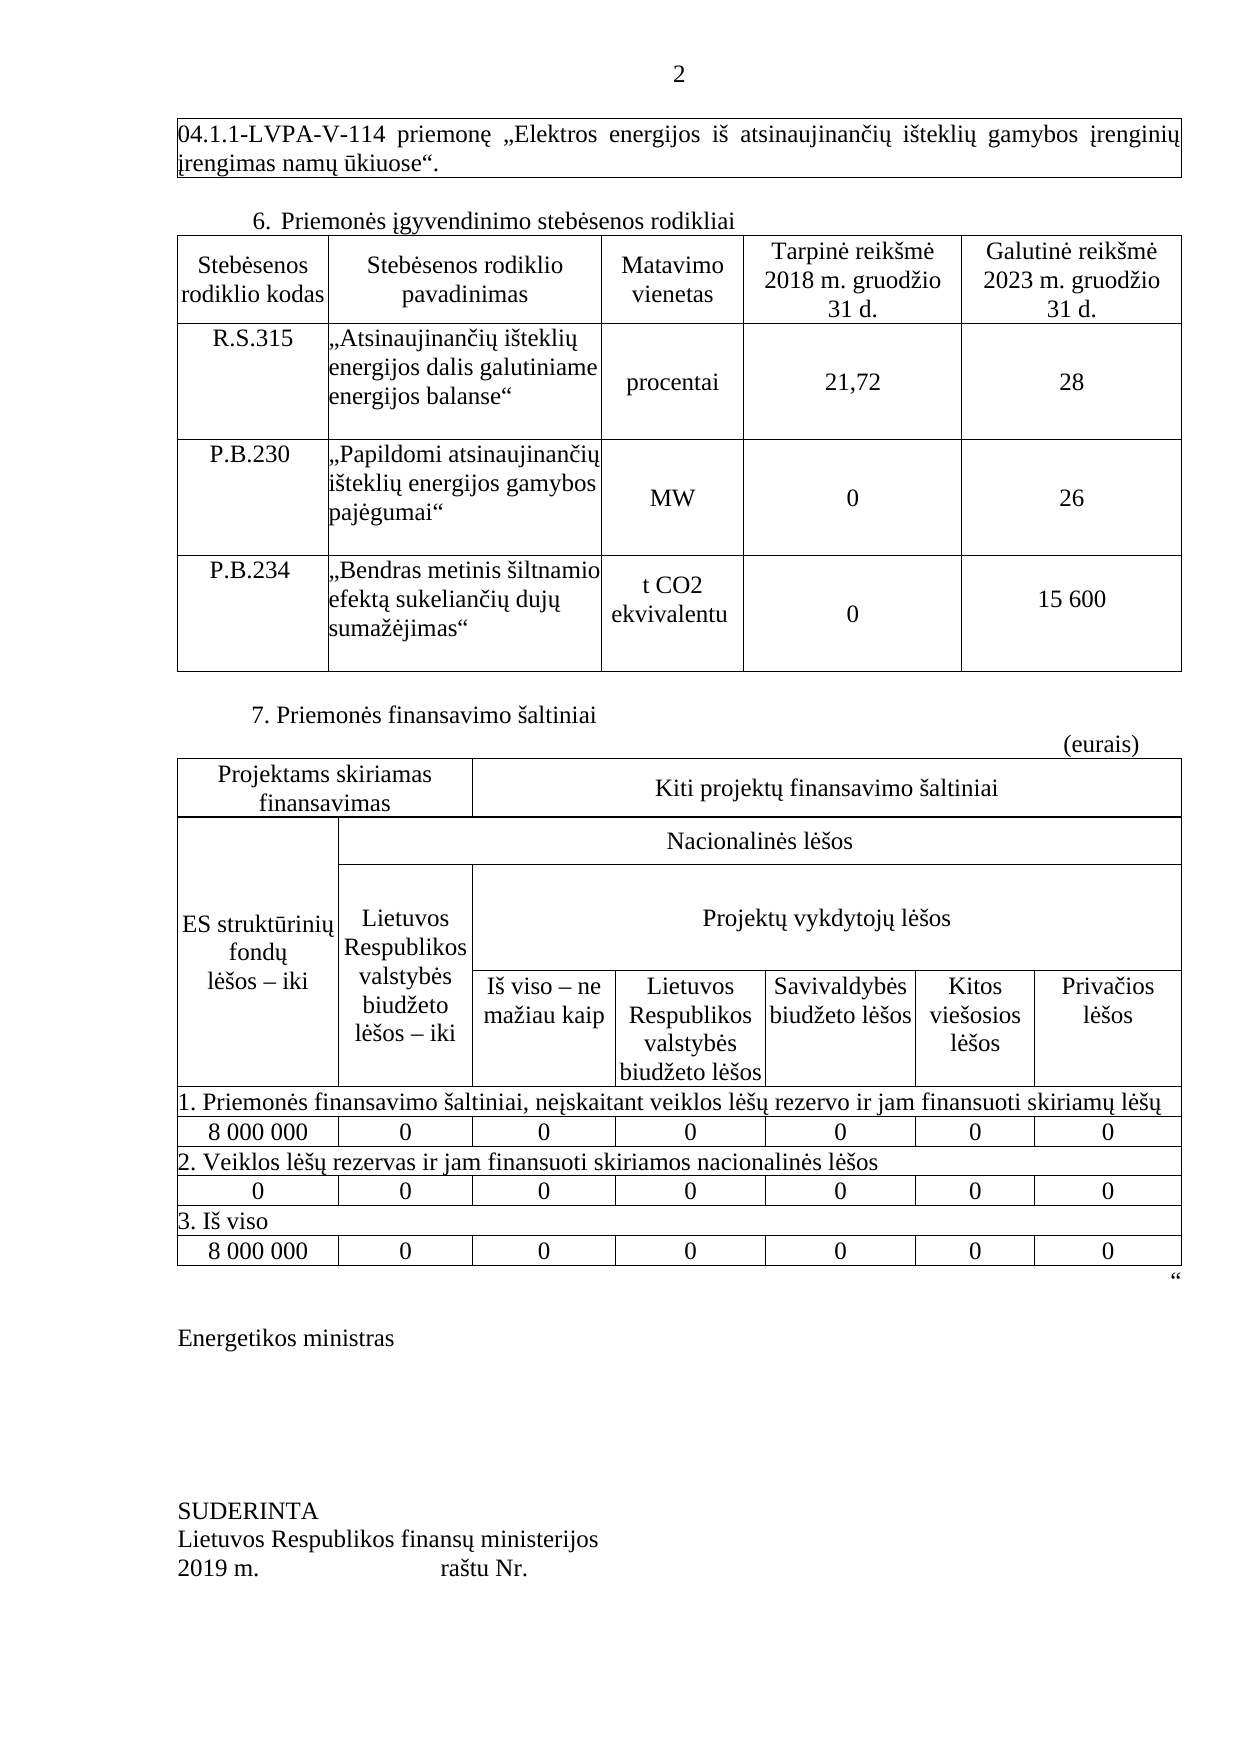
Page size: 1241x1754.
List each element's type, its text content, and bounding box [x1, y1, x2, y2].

table_cell 0 [1035, 1117, 1181, 1146]
table_cell 0 [473, 1236, 615, 1265]
table_cell 0 [616, 1236, 765, 1265]
table_cell 0 [339, 1176, 472, 1205]
table_cell 0 [766, 1176, 915, 1205]
text 6. Priemonės įgyvendinimo stebėsenos rodikliai [252, 206, 1181, 235]
table_cell Iš viso – ne mažiau kaip [473, 971, 615, 1086]
table_cell 0 [473, 1117, 615, 1146]
table_cell „Bendras metinis šiltnamio efektą sukeliančių dujų sumažėjimas“ [329, 556, 601, 671]
table_cell 0 [916, 1236, 1034, 1265]
table_cell Lietuvos Respublikos valstybės biudžeto lėšos – iki [339, 865, 472, 1086]
text Lietuvos Respublikos finansų ministerijos [177, 1524, 1181, 1553]
text SUDERINTA [177, 1496, 1181, 1524]
table_cell 8 000 000 [178, 1236, 338, 1265]
table_header Galutinė reikšmė 2023 m. gruodžio 31 d. [962, 236, 1181, 322]
table_cell Lietuvos Respublikos valstybės biudžeto lėšos [616, 971, 765, 1086]
table_cell MW [602, 440, 743, 554]
table_cell P.B.230 [178, 440, 328, 554]
table_cell procentai [602, 324, 743, 438]
table_header 04.1.1-LVPA-V-114 priemonę „Elektros energijos iš atsinaujinančių išteklių gamybos įrenginių įrengimas namų ūkiuose“. [178, 119, 1181, 177]
table_cell 15 600 [962, 556, 1181, 671]
table_cell 0 [1035, 1236, 1181, 1265]
table_header Kiti projektų finansavimo šaltiniai [473, 759, 1181, 816]
table_cell ES struktūrinių fondų lėšos – iki [178, 818, 338, 1086]
table_cell P.B.234 [178, 556, 328, 671]
table_cell 0 [916, 1176, 1034, 1205]
table_cell 0 [616, 1176, 765, 1205]
table_cell 1. Priemonės finansavimo šaltiniai, neįskaitant veiklos lėšų rezervo ir jam finansuoti skiriamų lėšų [178, 1087, 1181, 1116]
text Energetikos ministras [177, 1323, 1181, 1352]
table_cell R.S.315 [178, 324, 328, 438]
table_cell t CO2 ekvivalentu [602, 556, 743, 671]
table_cell 0 [744, 440, 961, 554]
text 2019 m. raštu Nr. [177, 1553, 1181, 1582]
table_cell 0 [339, 1117, 472, 1146]
table_cell 0 [766, 1117, 915, 1146]
table_cell 3. Iš viso [178, 1206, 1181, 1235]
table_cell Savivaldybės biudžeto lėšos [766, 971, 915, 1086]
table_cell „Papildomi atsinaujinančių išteklių energijos gamybos pajėgumai“ [329, 440, 601, 554]
table_cell Kitos viešosios lėšos [916, 971, 1034, 1086]
table_cell 8 000 000 [178, 1117, 338, 1146]
text (eurais) [177, 729, 1192, 758]
table_header Projektams skiriamas finansavimas [178, 759, 472, 816]
table_cell Nacionalinės lėšos [339, 818, 1181, 864]
table_cell 2. Veiklos lėšų rezervas ir jam finansuoti skiriamos nacionalinės lėšos [178, 1147, 1181, 1175]
table_cell 0 [744, 556, 961, 671]
table_cell 0 [178, 1176, 338, 1205]
table_cell 26 [962, 440, 1181, 554]
table_cell Projektų vykdytojų lėšos [473, 865, 1181, 970]
table_cell 0 [616, 1117, 765, 1146]
text “ [177, 1266, 1181, 1294]
table_header Stebėsenos rodiklio pavadinimas [329, 236, 601, 322]
table_header Matavimo vienetas [602, 236, 743, 322]
table_cell 0 [766, 1236, 915, 1265]
table_header Stebėsenos rodiklio kodas [178, 236, 328, 322]
table_cell Privačios lėšos [1035, 971, 1181, 1086]
text 7. Priemonės finansavimo šaltiniai [177, 700, 904, 729]
table_cell „Atsinaujinančių išteklių energijos dalis galutiniame energijos balanse“ [329, 324, 601, 438]
table_cell 21,72 [744, 324, 961, 438]
table_header Tarpinė reikšmė 2018 m. gruodžio 31 d. [744, 236, 961, 322]
table_cell 0 [1035, 1176, 1181, 1205]
table_cell 0 [473, 1176, 615, 1205]
table_cell 28 [962, 324, 1181, 438]
table_cell 0 [339, 1236, 472, 1265]
table_cell 0 [916, 1117, 1034, 1146]
